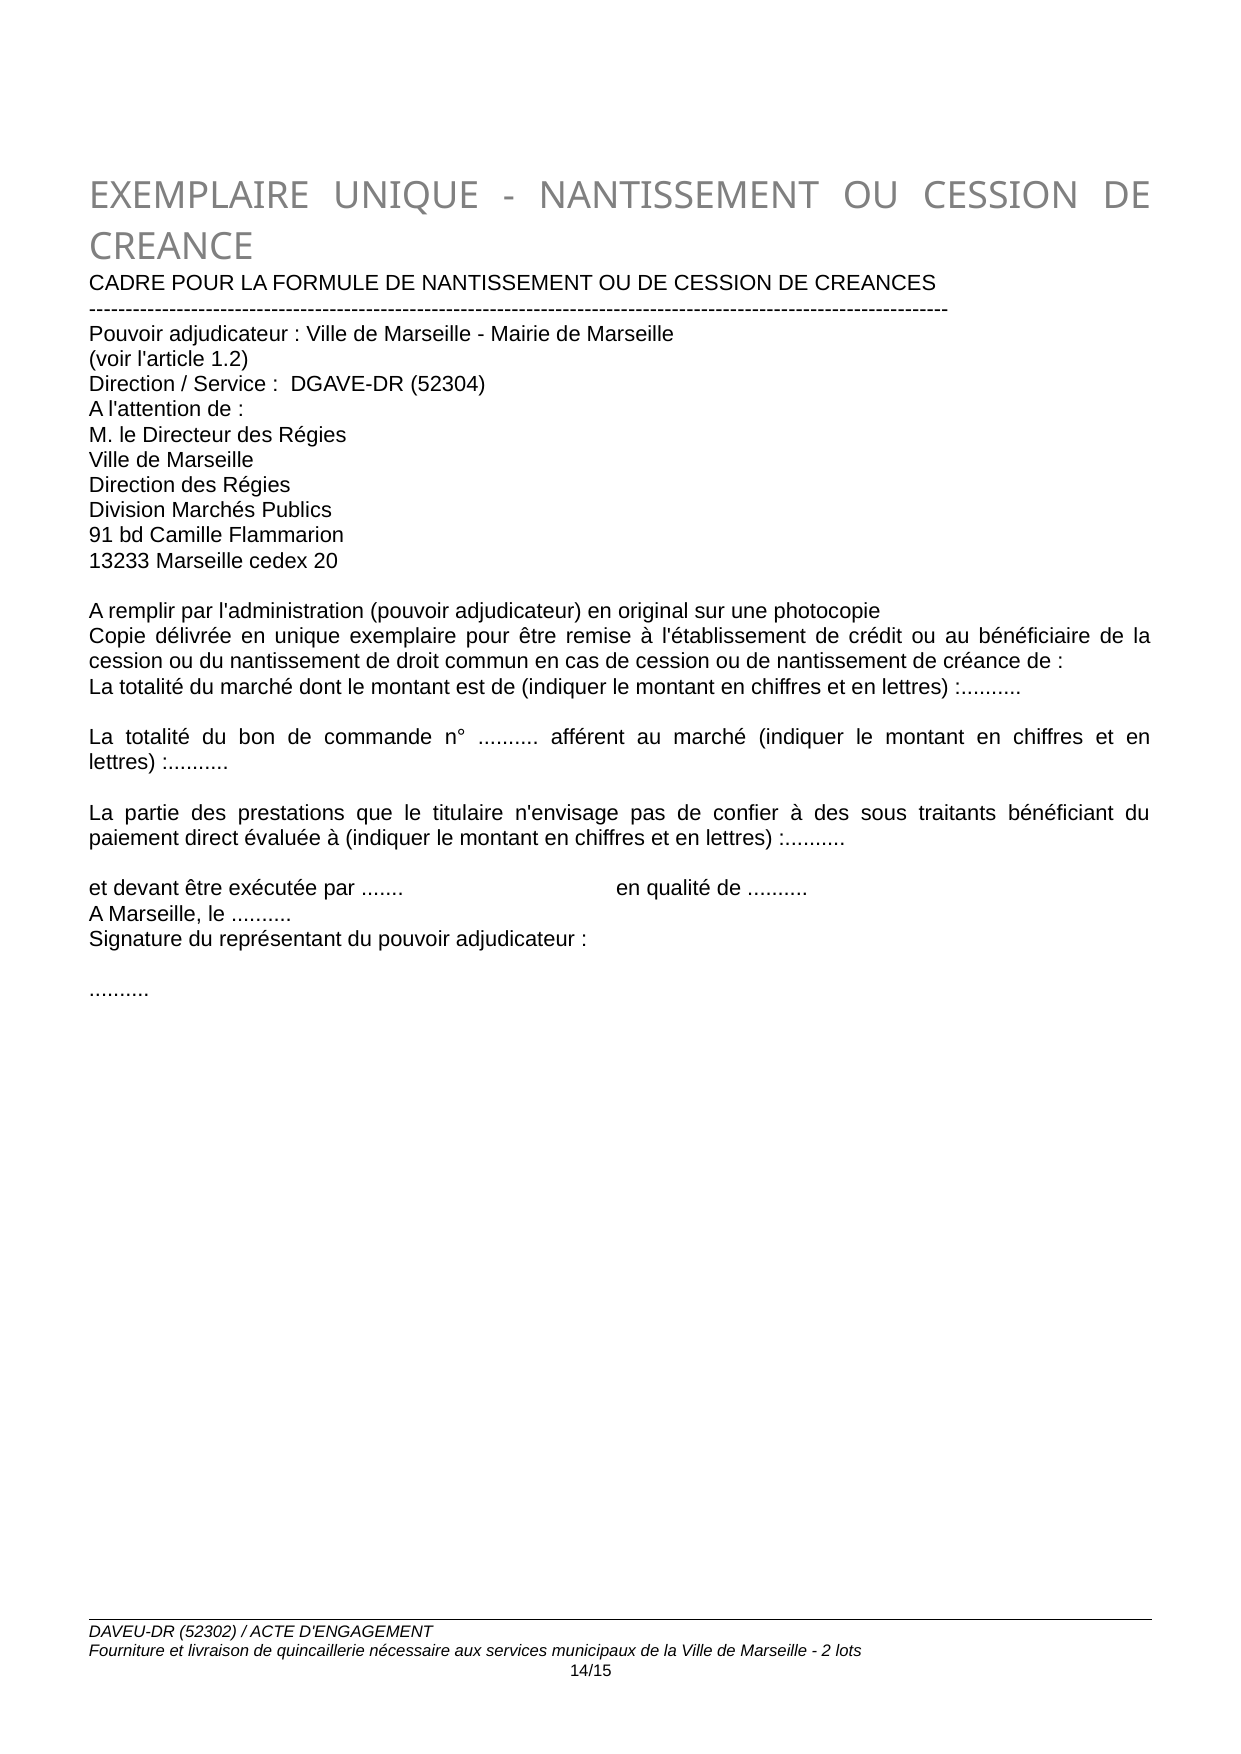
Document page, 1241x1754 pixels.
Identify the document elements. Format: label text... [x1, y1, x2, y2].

text A l'attention de : [89, 396, 1152, 422]
text Ville de Marseille [89, 447, 1152, 472]
text A Marseille, le .......... [89, 901, 1152, 926]
text Division Marchés Publics [89, 497, 1152, 522]
text A remplir par l'administration (pouvoir adjudicateur) en original sur une photocopie [89, 598, 1152, 623]
text (voir l'article 1.2) [89, 346, 1152, 371]
text Signature du représentant du pouvoir adjudicateur : [89, 926, 1152, 951]
text La totalité du marché dont le montant est de (indiquer le montant en chiffres et en lettres) :.......... [89, 674, 1152, 699]
text ---------------------------------------------------------------------------------------------------------------------- [89, 296, 1152, 321]
text La totalité du bon de commande n° .......... afférent au marché (indiquer le montant en chiffres et en lettres) :.......... [89, 724, 1152, 774]
text Copie délivrée en unique exemplaire pour être remise à l'établissement de crédit ou au bénéficiaire de la cession ou du nantissement de droit commun en cas de cession ou de nantissement de créance de : [89, 623, 1152, 674]
text Direction des Régies [89, 472, 1152, 497]
text M. le Directeur des Régies [89, 422, 1152, 447]
text et devant être exécutée par ....... en qualité de .......... [89, 875, 1152, 901]
text La partie des prestations que le titulaire n'envisage pas de confier à des sous traitants bénéficiant du paiement direct évaluée à (indiquer le montant en chiffres et en lettres) :.......... [89, 800, 1152, 850]
text Direction / Service : DGAVE-DR (52304) [89, 371, 1152, 396]
text 91 bd Camille Flammarion [89, 522, 1152, 548]
text 13233 Marseille cedex 20 [89, 548, 1152, 573]
text Pouvoir adjudicateur : Ville de Marseille - Mairie de Marseille [89, 321, 1152, 346]
text .......... [89, 976, 1152, 1001]
subtitle EXEMPLAIRE UNIQUE - NANTISSEMENT OU CESSION DE CREANCE [89, 168, 1152, 270]
text CADRE POUR LA FORMULE DE NANTISSEMENT OU DE CESSION DE CREANCES [89, 270, 1152, 296]
